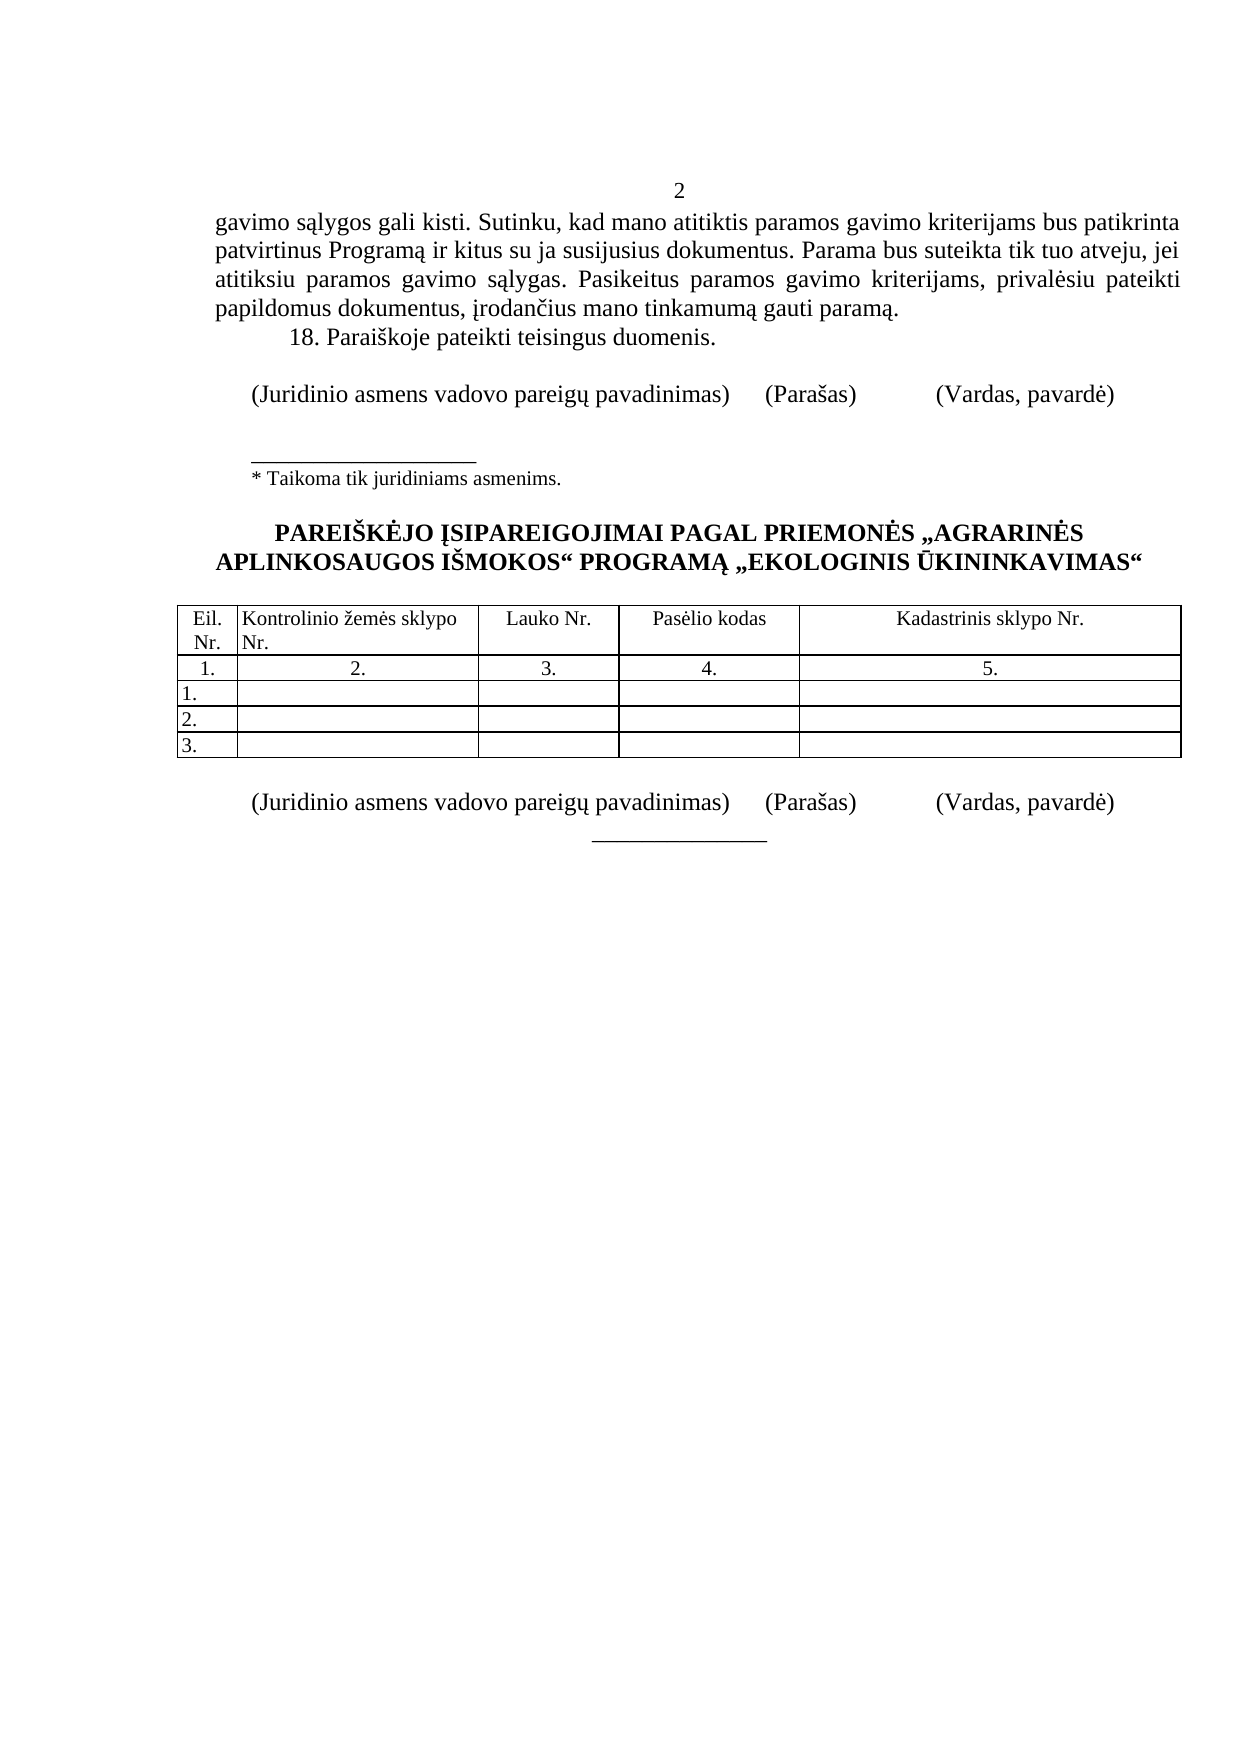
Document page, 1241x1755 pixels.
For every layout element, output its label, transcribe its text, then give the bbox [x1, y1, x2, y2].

table_header Pasėlio kodas [620, 606, 799, 654]
text __________________ [177, 437, 1181, 465]
table_cell 1. [233, 656, 237, 680]
table_cell 5. [800, 656, 804, 680]
table_cell [238, 681, 242, 705]
table_cell 2. [233, 707, 237, 731]
text gavimo sąlygos gali kisti. Sutinku, kad mano atitiktis paramos gavimo kriterijams bus patikrinta patvirtinus Programą ir kitus su ja susijusius dokumentus. Parama bus suteikta tik tuo atveju, jei atitiksiu paramos gavimo sąlygas. Pasikeitus paramos gavimo kriterijams, privalėsiu pateikti papildomus dokumentus, įrodančius mano tinkamumą gauti paramą. [215, 207, 1181, 322]
table_cell [238, 733, 242, 757]
table_cell [474, 681, 478, 705]
table_cell [474, 733, 478, 757]
table_cell [800, 681, 804, 705]
text ______________ [177, 816, 1181, 844]
table_cell 1. [233, 681, 237, 705]
table_cell [800, 733, 804, 757]
table_cell [795, 707, 799, 731]
table_cell 2. [474, 656, 478, 680]
table_cell [238, 707, 242, 731]
table_cell 4. [795, 656, 799, 680]
text 18. Paraiškoje pateikti teisingus duomenis. [215, 322, 1181, 350]
text (Juridinio asmens vadovo pareigų pavadinimas) (Parašas) (Vardas, pavardė) [177, 379, 1181, 408]
table_cell [474, 707, 478, 731]
table_cell [800, 707, 804, 731]
table_header Kadastrinis sklypo Nr. [800, 606, 1180, 654]
table_cell 2. [238, 656, 242, 680]
text (Juridinio asmens vadovo pareigų pavadinimas) (Parašas) (Vardas, pavardė) [177, 787, 1181, 816]
table_header Lauko Nr. [479, 606, 618, 654]
table_cell [795, 681, 799, 705]
text PAREIŠKĖJO ĮSIPAREIGOJIMAI PAGAL PRIEMONĖS „AGRARINĖS APLINKOSAUGOS IŠMOKOS“ PROGRAMĄ „EKOLOGINIS ŪKININKAVIMAS“ [177, 518, 1181, 576]
table_cell [795, 733, 799, 757]
table_header Eil. Nr. [233, 606, 237, 654]
text * Taikoma tik juridiniams asmenims. [177, 465, 1181, 489]
table_cell 3. [233, 733, 237, 757]
